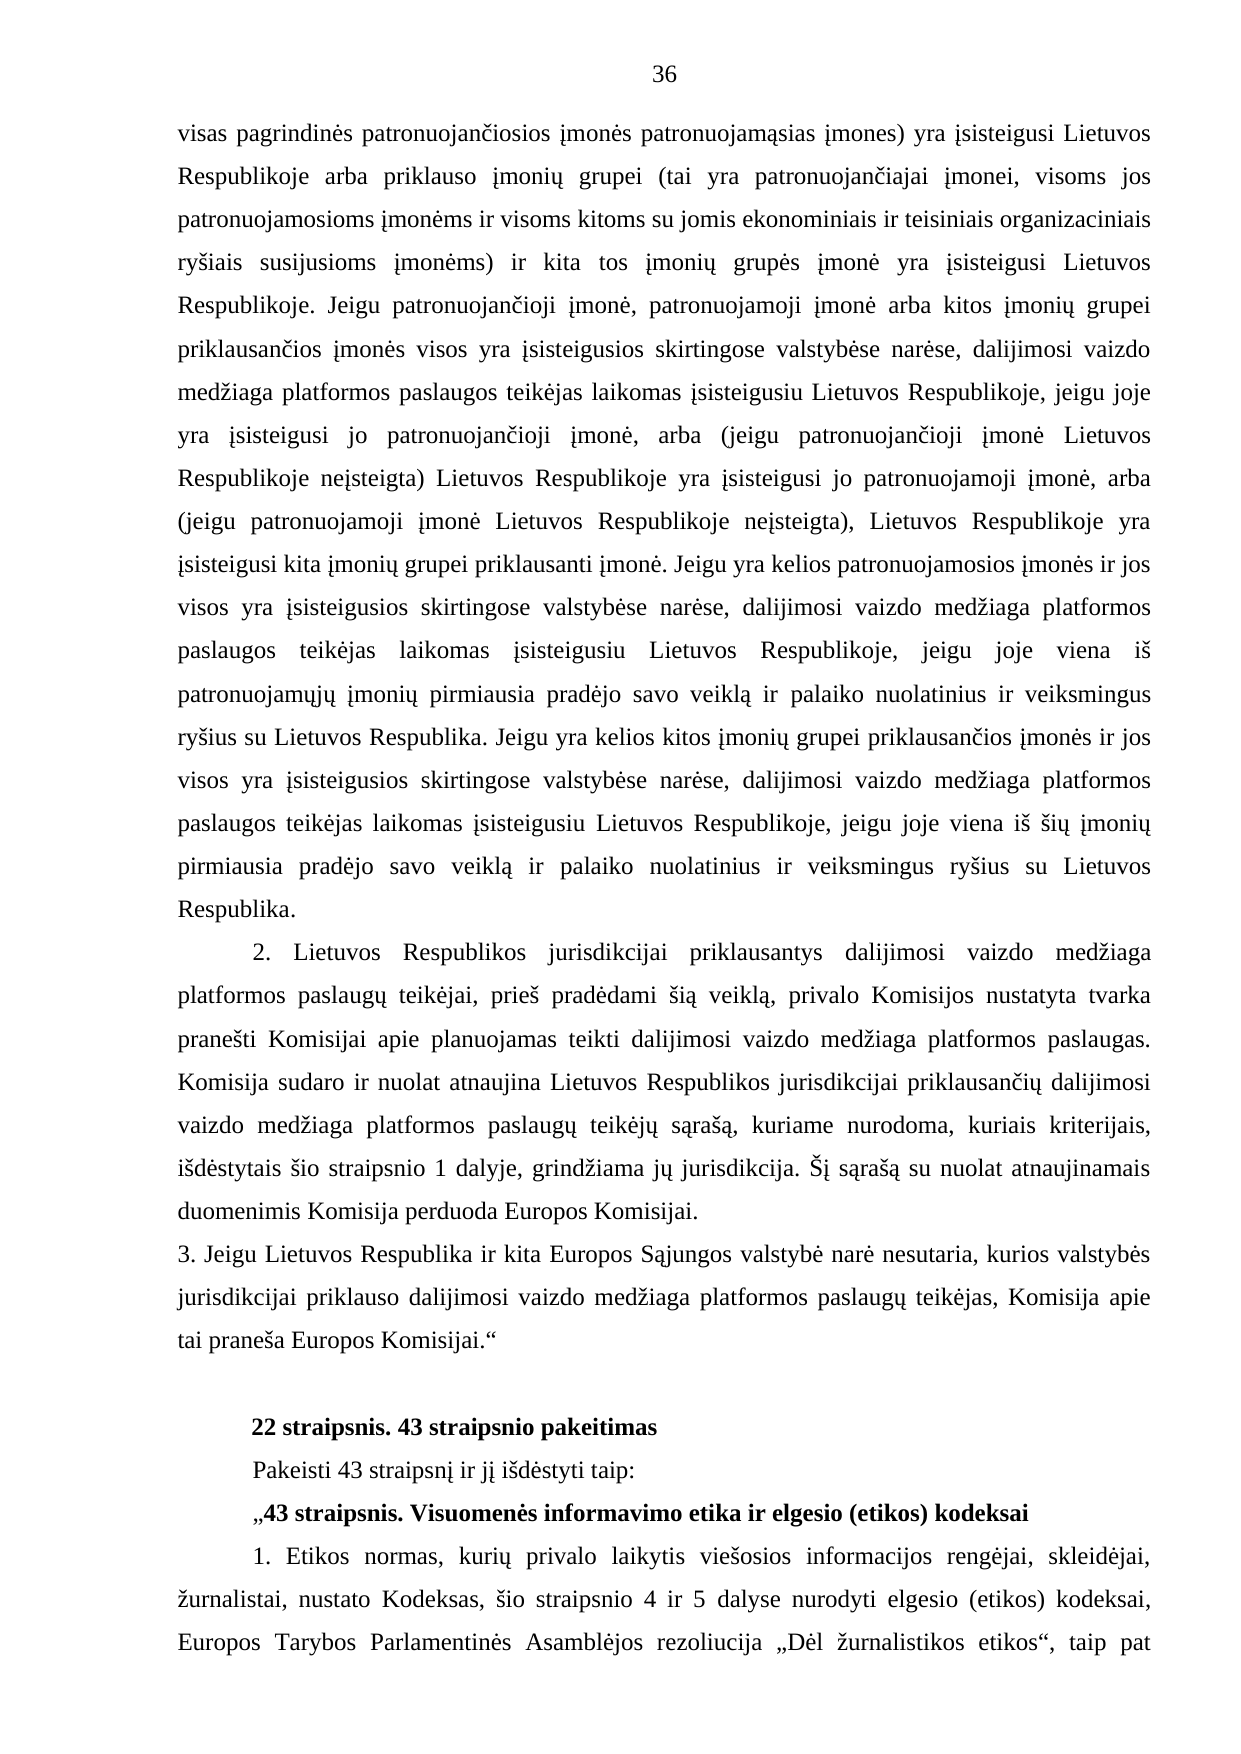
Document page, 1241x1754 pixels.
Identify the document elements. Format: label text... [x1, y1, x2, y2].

text 2. Lietuvos Respublikos jurisdikcijai priklausantys dalijimosi vaizdo medžiaga platformos paslaugų teikėjai, prieš pradėdami šią veiklą, privalo Komisijos nustatyta tvarka pranešti Komisijai apie planuojamas teikti dalijimosi vaizdo medžiaga platformos paslaugas. Komisija sudaro ir nuolat atnaujina Lietuvos Respublikos jurisdikcijai priklausančių dalijimosi vaizdo medžiaga platformos paslaugų teikėjų sąrašą, kuriame nurodoma, kuriais kriterijais, išdėstytais šio straipsnio 1 dalyje, grindžiama jų jurisdikcija. Šį sąrašą su nuolat atnaujinamais duomenimis Komisija perduoda Europos Komisijai. [177, 937, 1152, 1225]
text 22 straipsnis. 43 straipsnio pakeitimas [177, 1412, 1152, 1441]
text „43 straipsnis. Visuomenės informavimo etika ir elgesio (etikos) kodeksai [177, 1498, 1152, 1527]
text 1. Etikos normas, kurių privalo laikytis viešosios informacijos rengėjai, skleidėjai, žurnalistai, nustato Kodeksas, šio straipsnio 4 ir 5 dalyse nurodyti elgesio (etikos) kodeksai, Europos Tarybos Parlamentinės Asamblėjos rezoliucija „Dėl žurnalistikos etikos“, taip pat [177, 1541, 1152, 1656]
text visas pagrindinės patronuojančiosios įmonės patronuojamąsias įmones) yra įsisteigusi Lietuvos Respublikoje arba priklauso įmonių grupei (tai yra patronuojančiajai įmonei, visoms jos patronuojamosioms įmonėms ir visoms kitoms su jomis ekonominiais ir teisiniais organizaciniais ryšiais susijusioms įmonėms) ir kita tos įmonių grupės įmonė yra įsisteigusi Lietuvos Respublikoje. Jeigu patronuojančioji įmonė, patronuojamoji įmonė arba kitos įmonių grupei priklausančios įmonės visos yra įsisteigusios skirtingose valstybėse narėse, dalijimosi vaizdo medžiaga platformos paslaugos teikėjas laikomas įsisteigusiu Lietuvos Respublikoje, jeigu joje yra įsisteigusi jo patronuojančioji įmonė, arba (jeigu patronuojančioji įmonė Lietuvos Respublikoje neįsteigta) Lietuvos Respublikoje yra įsisteigusi jo patronuojamoji įmonė, arba (jeigu patronuojamoji įmonė Lietuvos Respublikoje neįsteigta), Lietuvos Respublikoje yra įsisteigusi kita įmonių grupei priklausanti įmonė. Jeigu yra kelios patronuojamosios įmonės ir jos visos yra įsisteigusios skirtingose valstybėse narėse, dalijimosi vaizdo medžiaga platformos paslaugos teikėjas laikomas įsisteigusiu Lietuvos Respublikoje, jeigu joje viena iš patronuojamųjų įmonių pirmiausia pradėjo savo veiklą ir palaiko nuolatinius ir veiksmingus ryšius su Lietuvos Respublika. Jeigu yra kelios kitos įmonių grupei priklausančios įmonės ir jos visos yra įsisteigusios skirtingose valstybėse narėse, dalijimosi vaizdo medžiaga platformos paslaugos teikėjas laikomas įsisteigusiu Lietuvos Respublikoje, jeigu joje viena iš šių įmonių pirmiausia pradėjo savo veiklą ir palaiko nuolatinius ir veiksmingus ryšius su Lietuvos Respublika. [177, 118, 1152, 923]
text 3. Jeigu Lietuvos Respublika ir kita Europos Sąjungos valstybė narė nesutaria, kurios valstybės jurisdikcijai priklauso dalijimosi vaizdo medžiaga platformos paslaugų teikėjas, Komisija apie tai praneša Europos Komisijai.“ [177, 1239, 1152, 1354]
text Pakeisti 43 straipsnį ir jį išdėstyti taip: [177, 1455, 1152, 1484]
